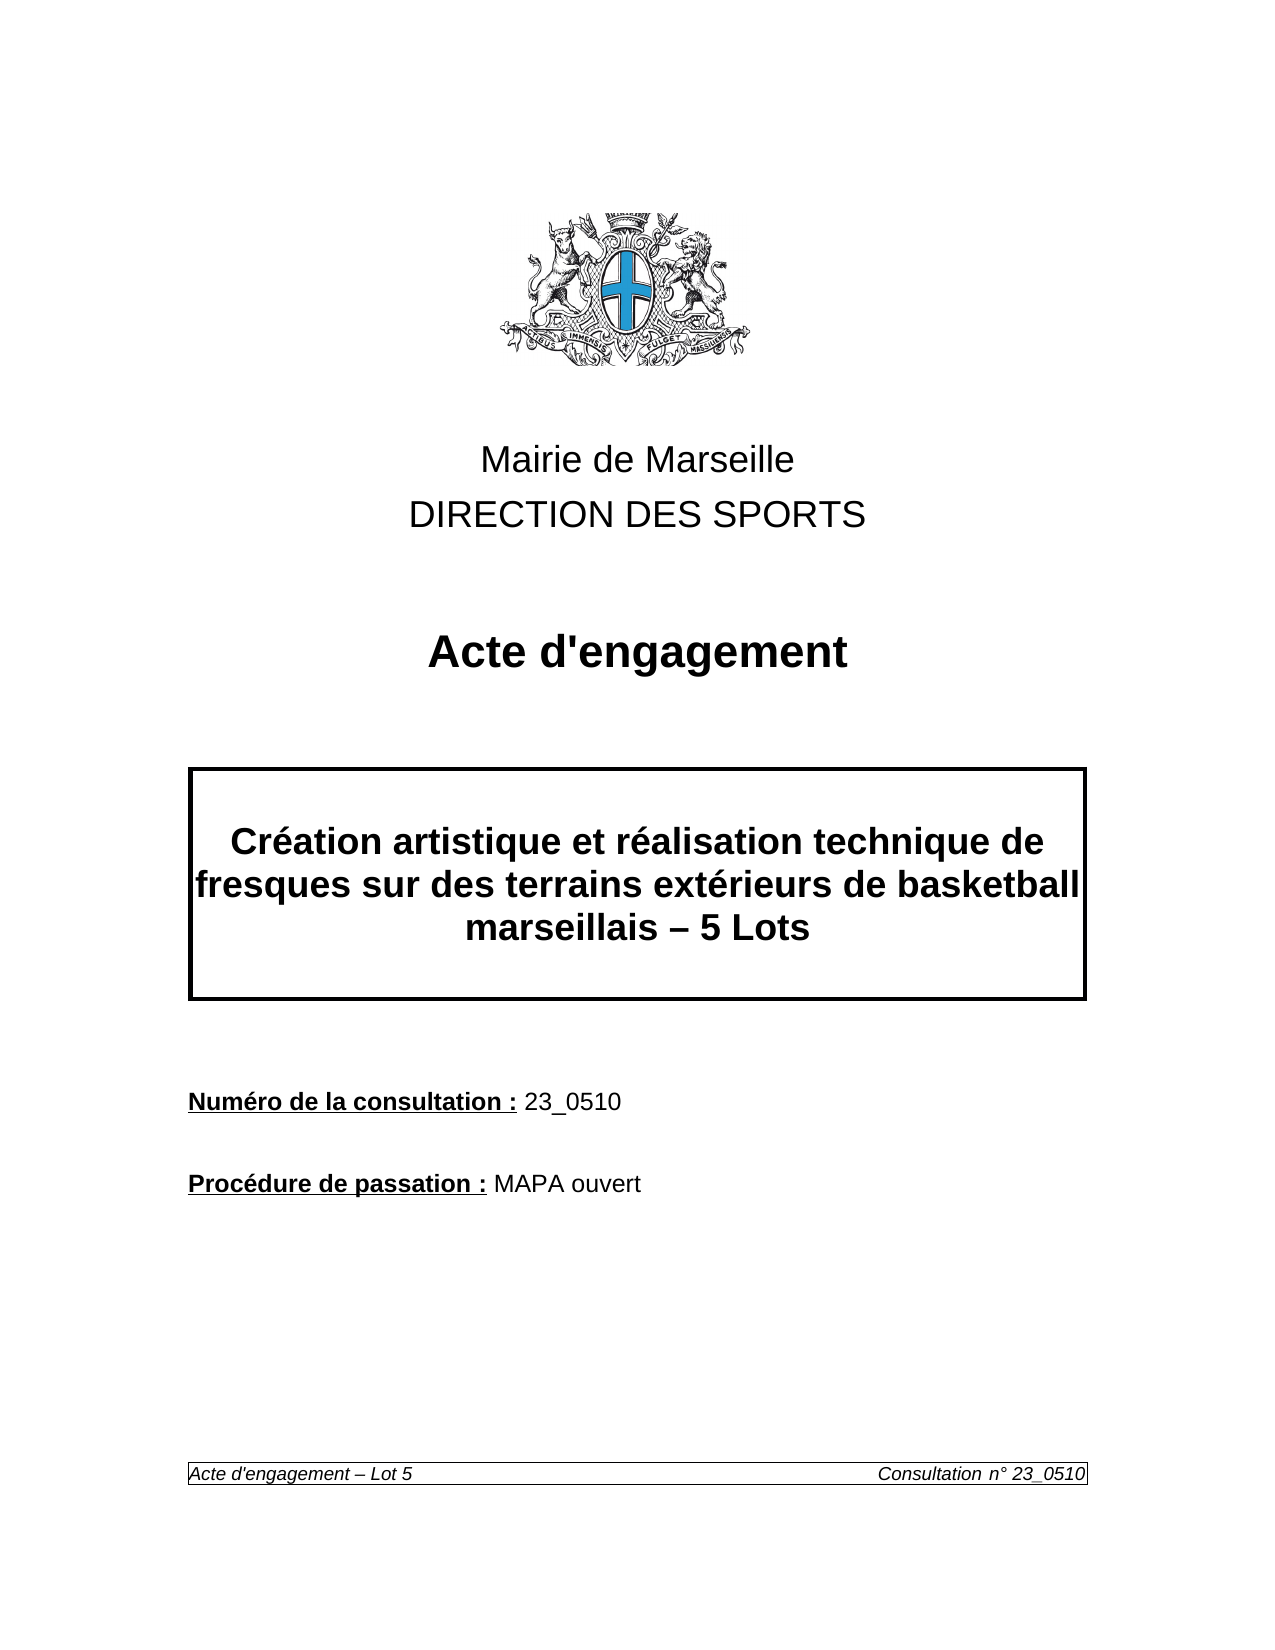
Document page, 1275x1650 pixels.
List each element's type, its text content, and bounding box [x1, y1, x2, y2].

text Acte d'engagement [188, 625, 1087, 677]
text Création artistique et réalisation technique de fresques sur des terrains extérieurs de basketball marseillais – 5 Lots [193, 814, 1083, 944]
text DIRECTION DES SPORTS [188, 492, 1087, 536]
text Mairie de Marseille [188, 437, 1087, 480]
text Procédure de passation : MAPA ouvert [188, 1169, 1087, 1198]
text Numéro de la consultation : 23_0510 [188, 1087, 1087, 1115]
picture [499, 213, 751, 366]
